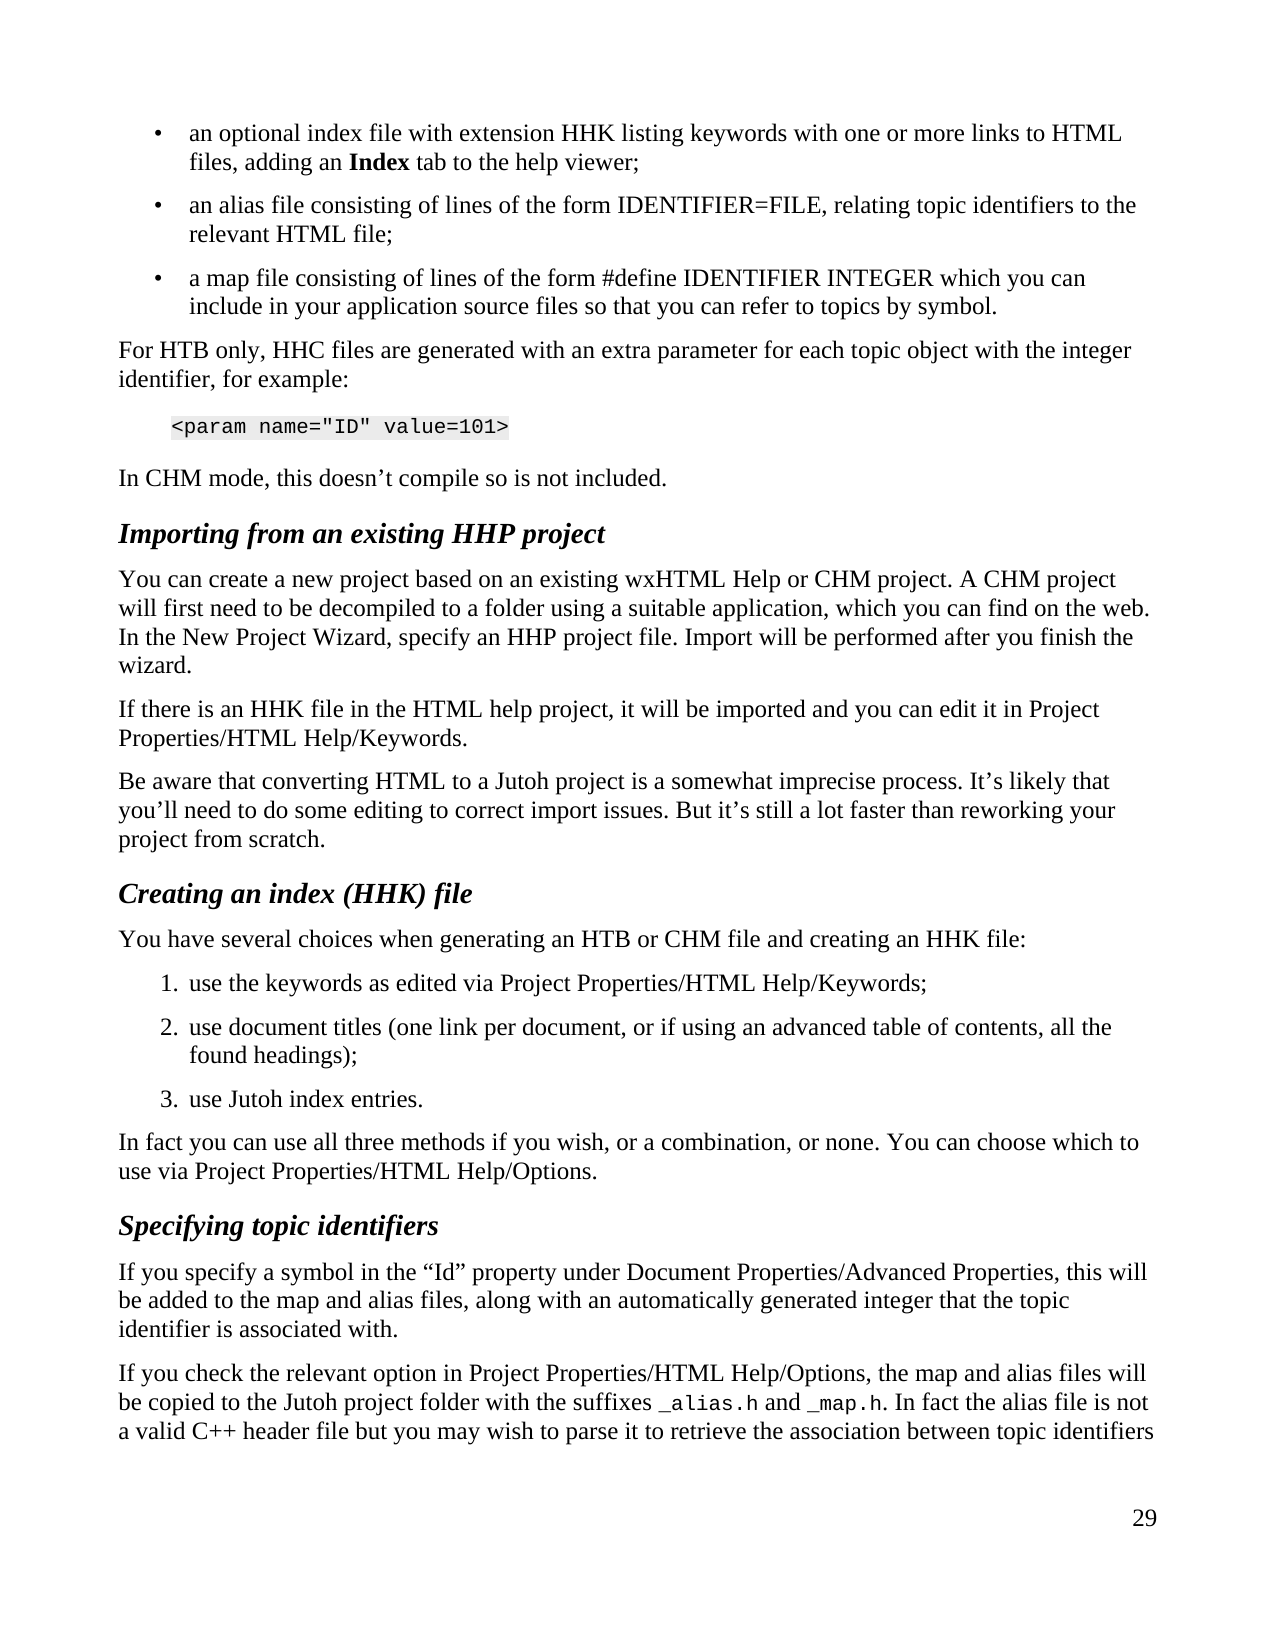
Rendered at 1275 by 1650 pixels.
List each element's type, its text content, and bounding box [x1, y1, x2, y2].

text In CHM mode, this doesn’t compile so is not included. [118, 463, 1157, 492]
text <param name="ID" value=101> [509, 416, 1157, 440]
list use the keywords as edited via Project Properties/HTML Help/Keywords; [153, 968, 1157, 997]
text If there is an HHK file in the HTML help project, it will be imported and you can edit it in Project Properties/HTML Help/Keywords. [118, 694, 1157, 751]
list a map file consisting of lines of the form #define IDENTIFIER INTEGER which you can include in your application source files so that you can refer to topics by symbol. [153, 263, 1157, 320]
text You can create a new project based on an existing wxHTML Help or CHM project. A CHM project will first need to be decompiled to a folder using a suitable application, which you can find on the web. In the New Project Wizard, specify an HHP project file. Import will be performed after you finish the wizard. [118, 564, 1157, 679]
text You have several choices when generating an HTB or CHM file and creating an HHK file: [118, 924, 1157, 953]
text Be aware that converting HTML to a Jutoh project is a somewhat imprecise process. It’s likely that you’ll need to do some editing to correct import issues. But it’s still a lot faster than reworking your project from scratch. [118, 766, 1157, 852]
subtitle Importing from an existing HHP project [118, 516, 1157, 549]
subtitle Specifying topic identifiers [118, 1208, 1157, 1242]
list an optional index file with extension HHK listing keywords with one or more links to HTML files, adding an Index tab to the help viewer; [153, 118, 1157, 176]
text For HTB only, HHC files are generated with an extra parameter for each topic object with the integer identifier, for example: [118, 335, 1157, 392]
text If you check the relevant option in Project Properties/HTML Help/Options, the map and alias files will be copied to the Jutoh project folder with the suffixes _alias.h and _map.h. In fact the alias file is not a valid C++ header file but you may wish to parse it to retrieve the association between topic identifiers [118, 1358, 1157, 1445]
subtitle Creating an index (HHK) file [118, 876, 1157, 910]
text In fact you can use all three methods if you wish, or a combination, or none. You can choose which to use via Project Properties/HTML Help/Options. [118, 1127, 1157, 1185]
list an alias file consisting of lines of the form IDENTIFIER=FILE, relating topic identifiers to the relevant HTML file; [153, 190, 1157, 248]
text If you specify a symbol in the “Id” property under Document Properties/Advanced Properties, this will be added to the map and alias files, along with an automatically generated integer that the topic identifier is associated with. [118, 1257, 1157, 1343]
list use Jutoh index entries. [153, 1084, 1157, 1113]
list use document titles (one link per document, or if using an advanced table of contents, all the found headings); [153, 1012, 1157, 1069]
